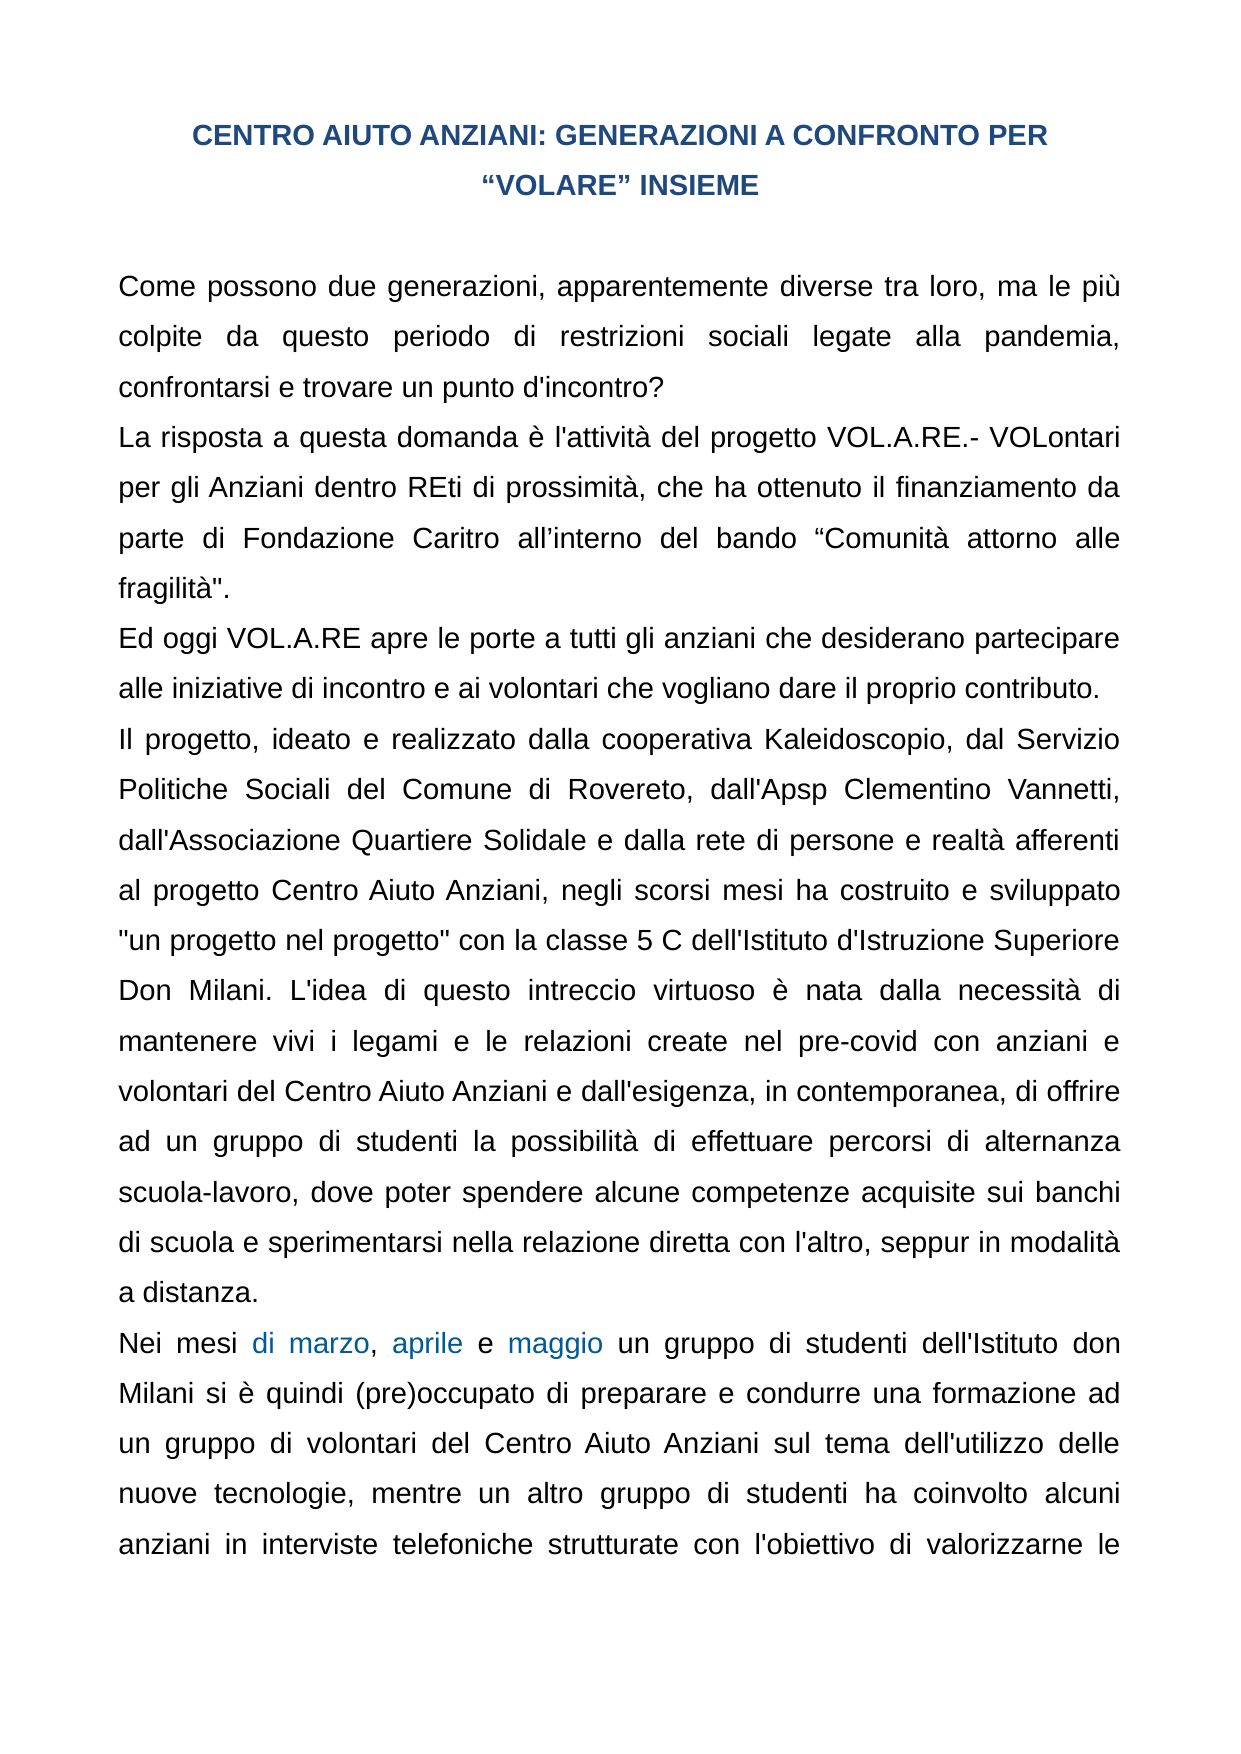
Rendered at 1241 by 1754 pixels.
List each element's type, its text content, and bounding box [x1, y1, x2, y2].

text Il progetto, ideato e realizzato dalla cooperativa Kaleidoscopio, dal Servizio Politiche Sociali del Comune di Rovereto, dall'Apsp Clementino Vannetti, dall'Associazione Quartiere Solidale e dalla rete di persone e realtà afferenti al progetto Centro Aiuto Anziani, negli scorsi mesi ha costruito e sviluppato "un progetto nel progetto" con la classe 5 C dell'Istituto d'Istruzione Superiore Don Milani. L'idea di questo intreccio virtuoso è nata dalla necessità di mantenere vivi i legami e le relazioni create nel pre-covid con anziani e volontari del Centro Aiuto Anziani e dall'esigenza, in contemporanea, di offrire ad un gruppo di studenti la possibilità di effettuare percorsi di alternanza scuola-lavoro, dove poter spendere alcune competenze acquisite sui banchi di scuola e sperimentarsi nella relazione diretta con l'altro, seppur in modalità a distanza. [118, 722, 1122, 1309]
text CENTRO AIUTO ANZIANI: GENERAZIONI A CONFRONTO PER “VOLARE” INSIEME [118, 118, 1122, 202]
text Nei mesi di marzo, aprile e maggio un gruppo di studenti dell'Istituto don Milani si è quindi (pre)occupato di preparare e condurre una formazione ad un gruppo di volontari del Centro Aiuto Anziani sul tema dell'utilizzo delle nuove tecnologie, mentre un altro gruppo di studenti ha coinvolto alcuni anziani in interviste telefoniche strutturate con l'obiettivo di valorizzarne le [118, 1326, 1122, 1560]
text Ed oggi VOL.A.RE apre le porte a tutti gli anziani che desiderano partecipare alle iniziative di incontro e ai volontari che vogliano dare il proprio contributo. [118, 621, 1122, 705]
text Come possono due generazioni, apparentemente diverse tra loro, ma le più colpite da questo periodo di restrizioni sociali legate alla pandemia, confrontarsi e trovare un punto d'incontro? [118, 269, 1122, 403]
text La risposta a questa domanda è l'attività del progetto VOL.A.RE.- VOLontari per gli Anziani dentro REti di prossimità, che ha ottenuto il finanziamento da parte di Fondazione Caritro all’interno del bando “Comunità attorno alle fragilità". [118, 420, 1122, 604]
